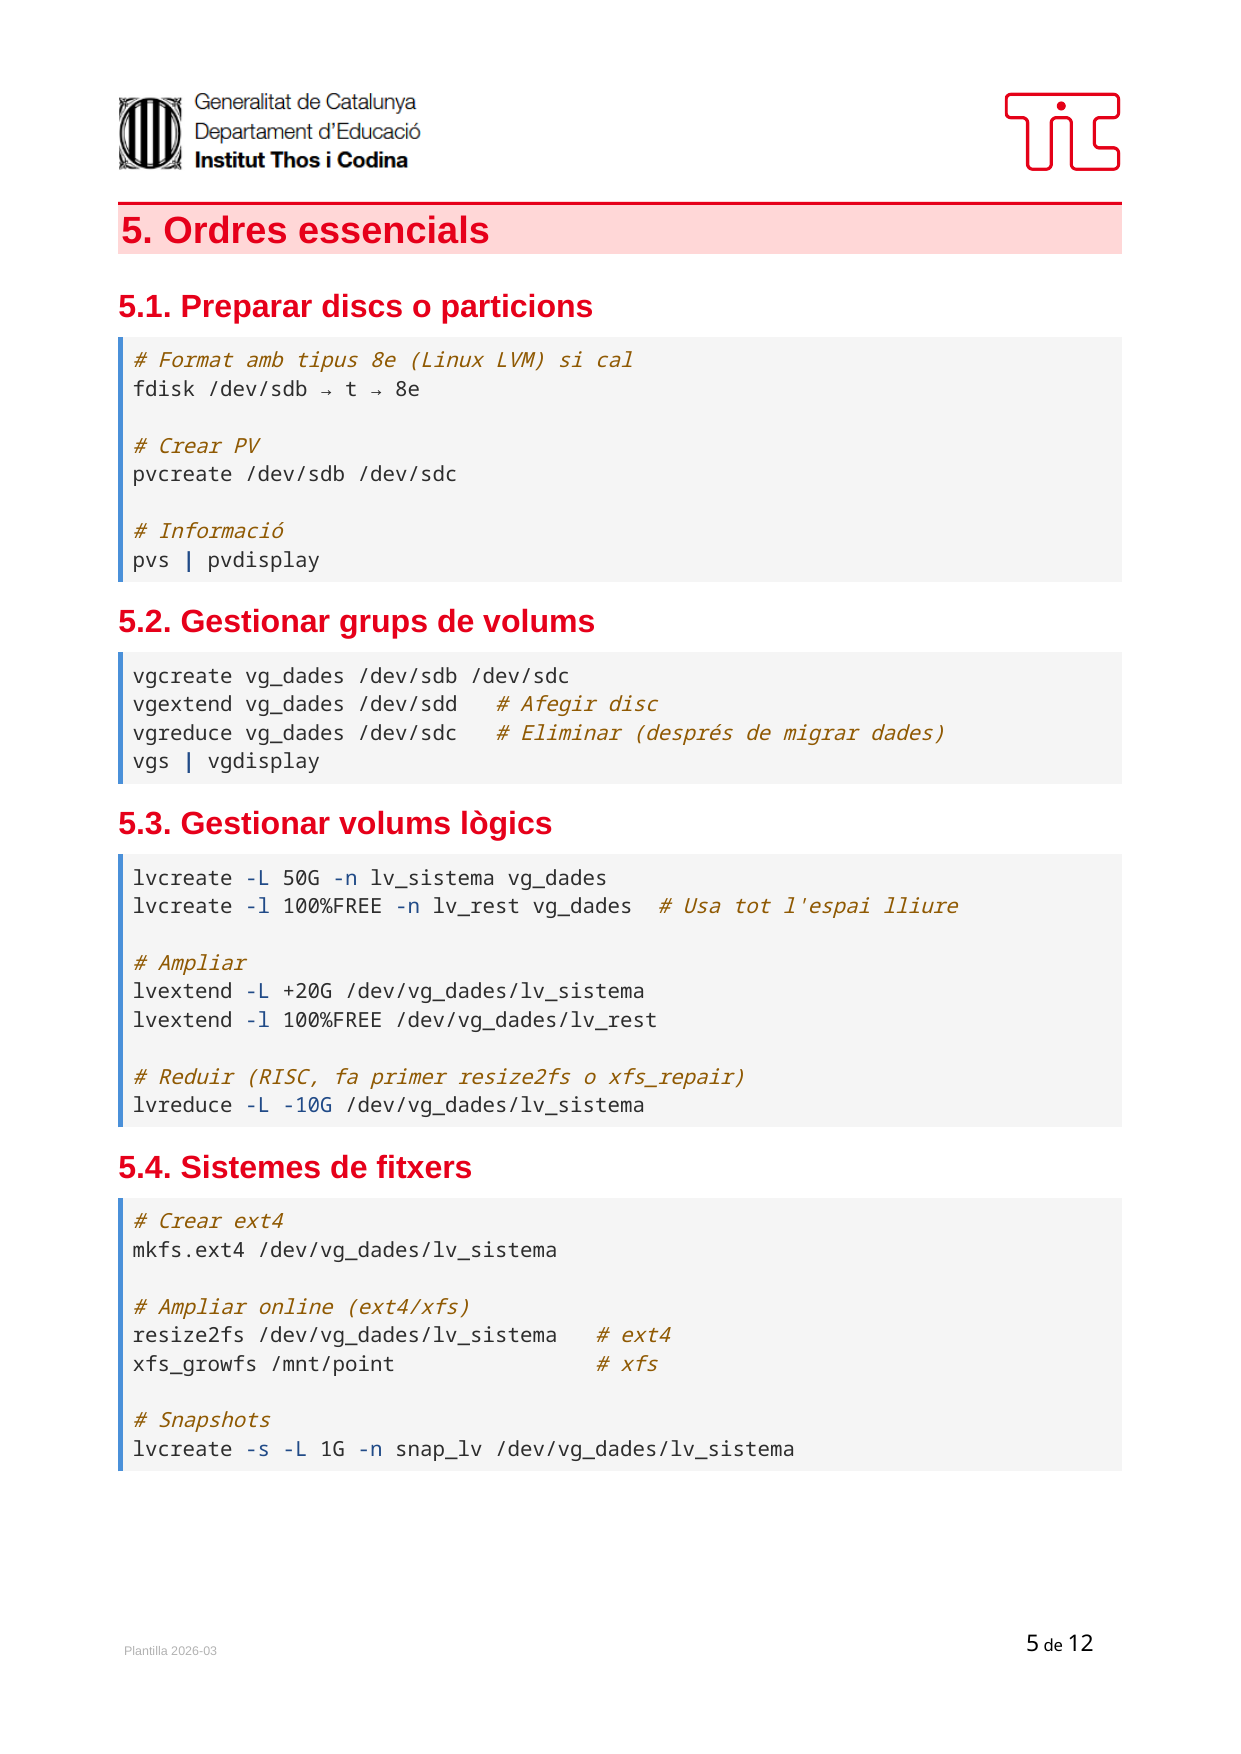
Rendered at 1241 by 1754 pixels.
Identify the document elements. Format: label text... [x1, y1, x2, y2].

text pvs | pvdisplay [123, 545, 1122, 582]
text # Format amb tipus 8e (Linux LVM) si cal [123, 337, 1122, 374]
text # Ampliar [123, 948, 1122, 976]
picture [1004, 92, 1123, 171]
text lvreduce -L -10G /dev/vg_dades/lv_sistema [123, 1090, 1122, 1127]
text # Crear PV [123, 431, 1122, 459]
text vgextend vg_dades /dev/sdd # Afegir disc [123, 689, 1122, 718]
text vgcreate vg_dades /dev/sdb /dev/sdc [123, 652, 1122, 689]
text lvcreate -L 50G -n lv_sistema vg_dades [123, 854, 1122, 891]
text fdisk /dev/sdb → t → 8e [123, 374, 1122, 402]
subtitle 5.3. Gestionar volums lògics [118, 804, 1122, 841]
subtitle 5.2. Gestionar grups de volums [118, 603, 1122, 640]
text # Snapshots [123, 1406, 1122, 1434]
subtitle 5.1. Preparar discs o particions [118, 287, 1122, 324]
text lvextend -l 100%FREE /dev/vg_dades/lv_rest [123, 1005, 1122, 1033]
picture [118, 92, 422, 171]
text lvcreate -l 100%FREE -n lv_rest vg_dades # Usa tot l'espai lliure [123, 891, 1122, 919]
text # Informació [123, 516, 1122, 545]
text # Crear ext4 [123, 1198, 1122, 1235]
text pvcreate /dev/sdb /dev/sdc [123, 459, 1122, 488]
text vgs | vgdisplay [123, 746, 1122, 784]
text mkfs.ext4 /dev/vg_dades/lv_sistema [123, 1235, 1122, 1263]
text lvcreate -s -L 1G -n snap_lv /dev/vg_dades/lv_sistema [123, 1434, 1122, 1471]
text # Reduir (RISC, fa primer resize2fs o xfs_repair) [123, 1062, 1122, 1090]
text lvextend -L +20G /dev/vg_dades/lv_sistema [123, 976, 1122, 1005]
text xfs_growfs /mnt/point # xfs [123, 1349, 1122, 1377]
subtitle 5.4. Sistemes de fitxers [118, 1148, 1122, 1185]
text resize2fs /dev/vg_dades/lv_sistema # ext4 [123, 1320, 1122, 1349]
text # Ampliar online (ext4/xfs) [123, 1292, 1122, 1320]
text vgreduce vg_dades /dev/sdc # Eliminar (després de migrar dades) [123, 718, 1122, 746]
subtitle 5. Ordres essencials [118, 205, 1122, 254]
